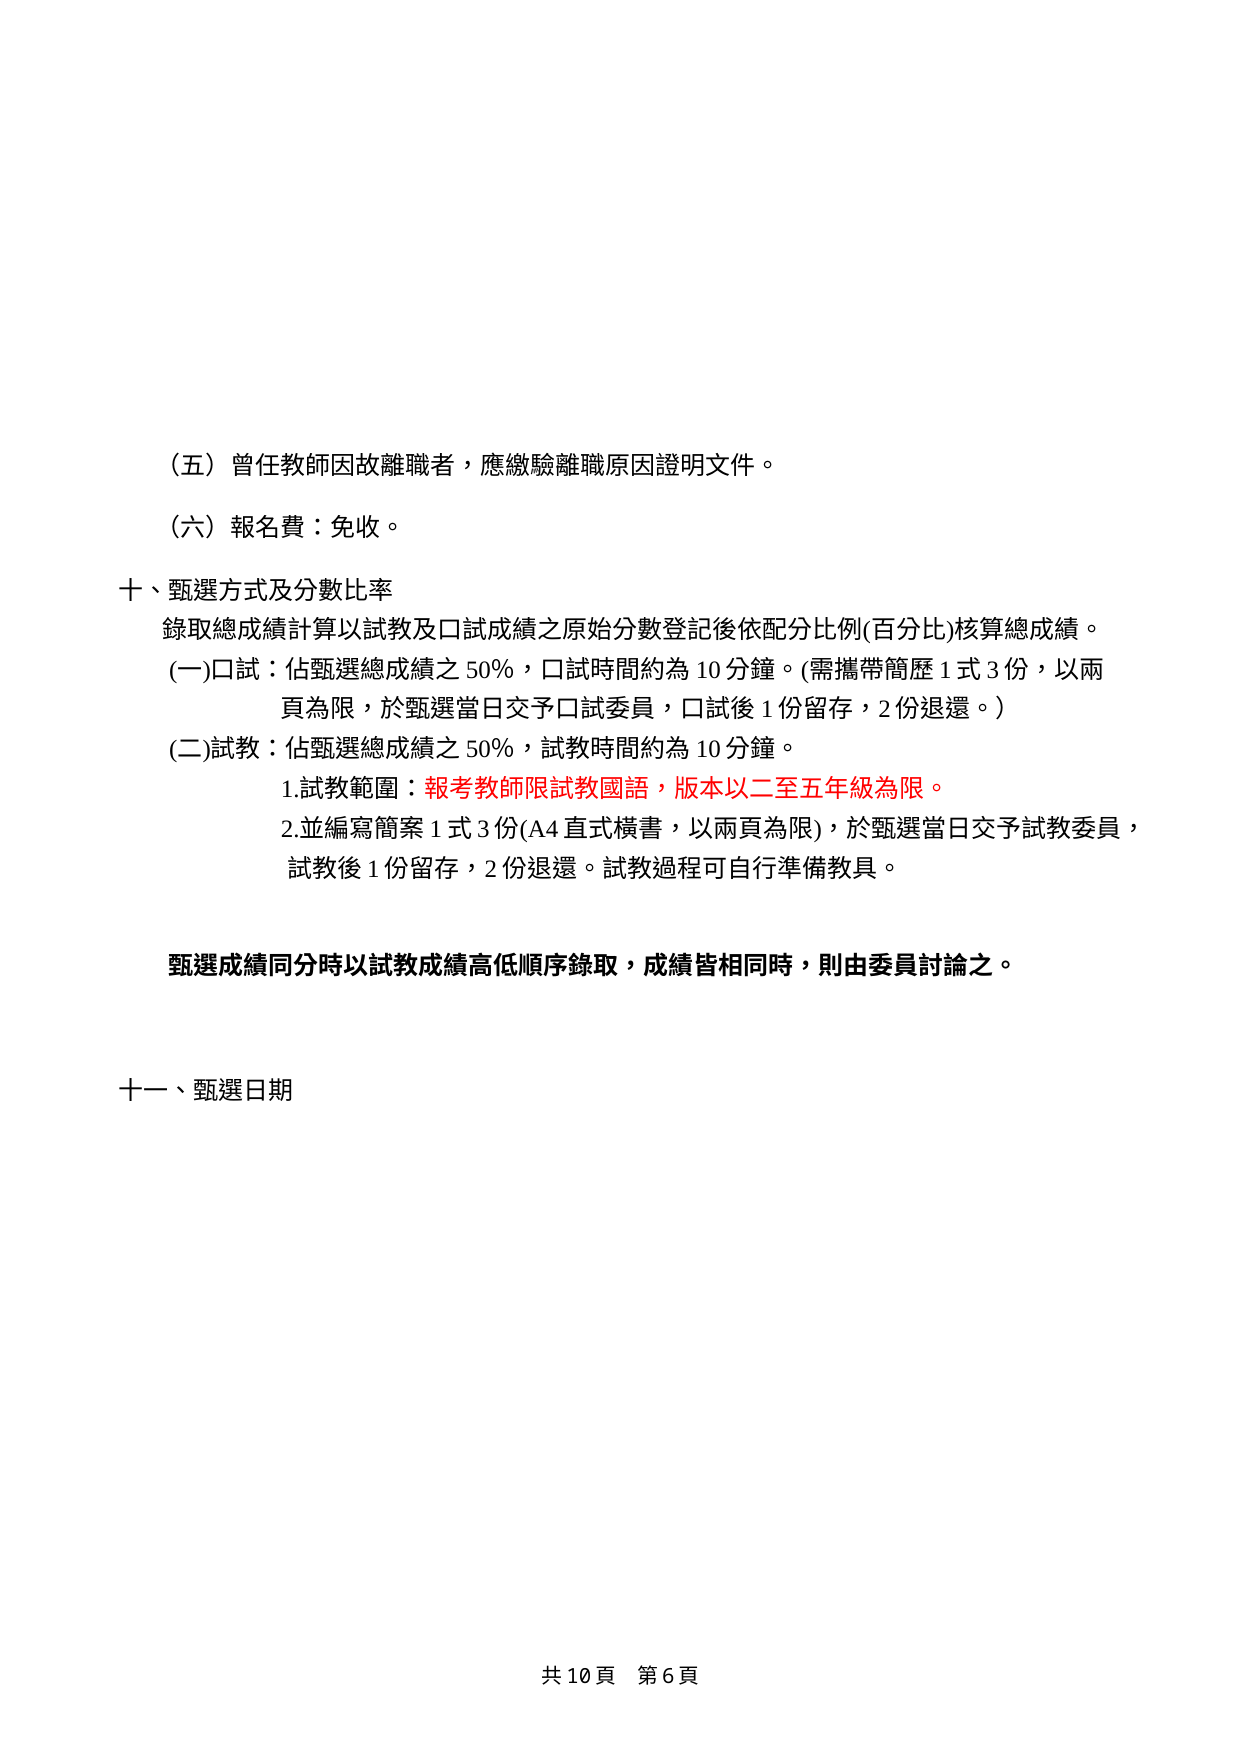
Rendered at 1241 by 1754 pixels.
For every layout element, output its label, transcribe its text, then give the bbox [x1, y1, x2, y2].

text 十、甄選方式及分數比率 [118, 547, 1122, 609]
text 十一、甄選日期 [118, 1047, 1122, 1109]
text 甄選成績同分時以試教成績高低順序錄取，成績皆相同時，則由委員討論之。 [168, 922, 1122, 984]
text (一)口試：佔甄選總成績之50％，口試時間約為10分鐘。(需攜帶簡歷1式3份，以兩頁為限，於甄選當日交予口試委員，口試後1份留存，2份退還。） [163, 649, 1122, 725]
text 1.試教範圍：報考教師限試教國語，版本以二至五年級為限。 [281, 768, 1122, 805]
text （六）報名費：免收。 [156, 484, 1122, 547]
text 2.並編寫簡案1式3份(A4直式橫書，以兩頁為限)，於甄選當日交予試教委員，試教後1份留存，2份退還。試教過程可自行準備教具。 [281, 808, 1122, 884]
text 錄取總成績計算以試教及口試成績之原始分數登記後依配分比例(百分比)核算總成績。 [162, 609, 1122, 646]
text （五）曾任教師因故離職者，應繳驗離職原因證明文件。 [156, 422, 1122, 484]
text (二)試教：佔甄選總成績之50％，試教時間約為10分鐘。 [163, 729, 1122, 765]
